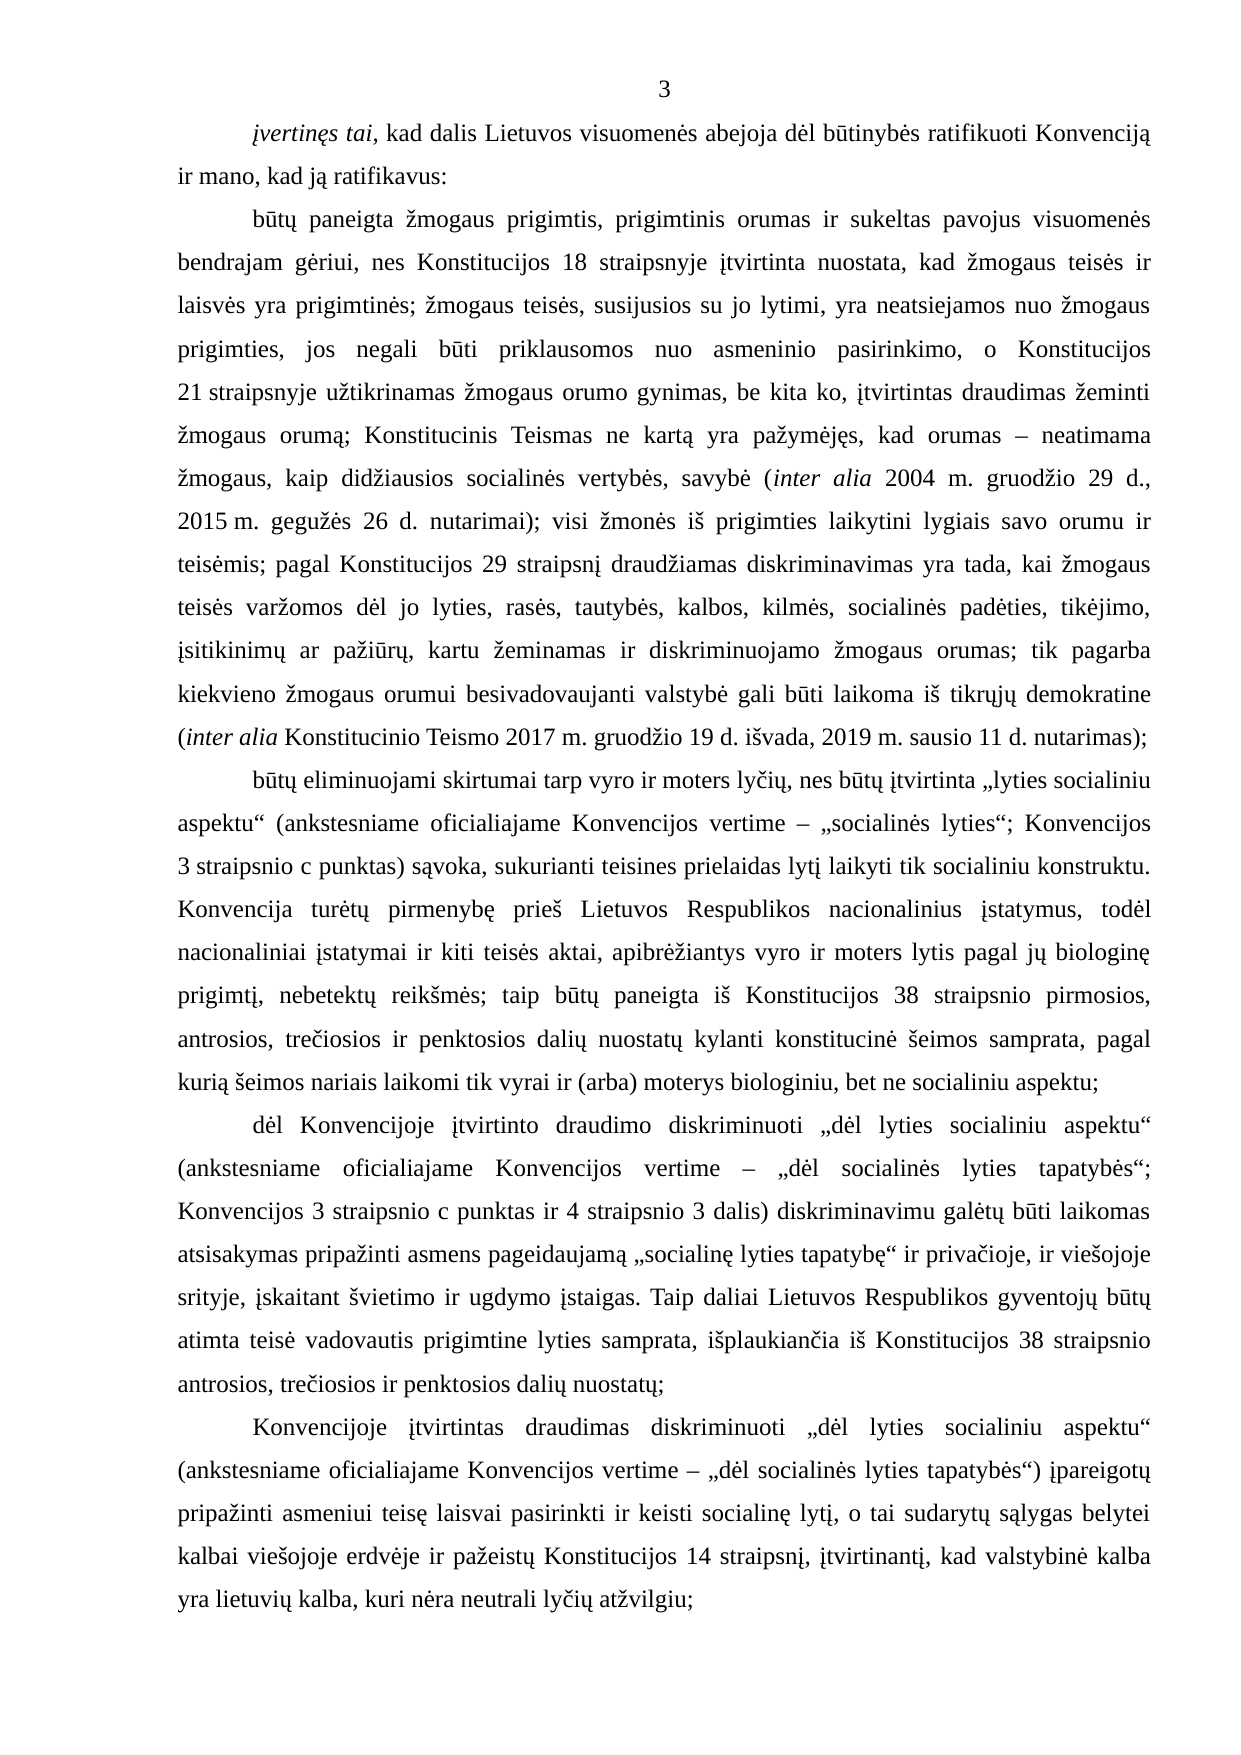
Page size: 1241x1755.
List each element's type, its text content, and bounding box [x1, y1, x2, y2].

text būtų eliminuojami skirtumai tarp vyro ir moters lyčių, nes būtų įtvirtinta „lyties socialiniu aspektu“ (ankstesniame oficialiajame Konvencijos vertime – „socialinės lyties“; Konvencijos 3 straipsnio c punktas) sąvoka, sukurianti teisines prielaidas lytį laikyti tik socialiniu konstruktu. Konvencija turėtų pirmenybę prieš Lietuvos Respublikos nacionalinius įstatymus, todėl nacionaliniai įstatymai ir kiti teisės aktai, apibrėžiantys vyro ir moters lytis pagal jų biologinę prigimtį, nebetektų reikšmės; taip būtų paneigta iš Konstitucijos 38 straipsnio pirmosios, antrosios, trečiosios ir penktosios dalių nuostatų kylanti konstitucinė šeimos samprata, pagal kurią šeimos nariais laikomi tik vyrai ir (arba) moterys biologiniu, bet ne socialiniu aspektu; [177, 765, 1152, 1096]
text įvertinęs tai, kad dalis Lietuvos visuomenės abejoja dėl būtinybės ratifikuoti Konvenciją ir mano, kad ją ratifikavus: [177, 118, 1152, 190]
text būtų paneigta žmogaus prigimtis, prigimtinis orumas ir sukeltas pavojus visuomenės bendrajam gėriui, nes Konstitucijos 18 straipsnyje įtvirtinta nuostata, kad žmogaus teisės ir laisvės yra prigimtinės; žmogaus teisės, susijusios su jo lytimi, yra neatsiejamos nuo žmogaus prigimties, jos negali būti priklausomos nuo asmeninio pasirinkimo, o Konstitucijos 21 straipsnyje užtikrinamas žmogaus orumo gynimas, be kita ko, įtvirtintas draudimas žeminti žmogaus orumą; Konstitucinis Teismas ne kartą yra pažymėjęs, kad orumas – neatimama žmogaus, kaip didžiausios socialinės vertybės, savybė (inter alia 2004 m. gruodžio 29 d., 2015 m. gegužės 26 d. nutarimai); visi žmonės iš prigimties laikytini lygiais savo orumu ir teisėmis; pagal Konstitucijos 29 straipsnį draudžiamas diskriminavimas yra tada, kai žmogaus teisės varžomos dėl jo lyties, rasės, tautybės, kalbos, kilmės, socialinės padėties, tikėjimo, įsitikinimų ar pažiūrų, kartu žeminamas ir diskriminuojamo žmogaus orumas; tik pagarba kiekvieno žmogaus orumui besivadovaujanti valstybė gali būti laikoma iš tikrųjų demokratine (inter alia Konstitucinio Teismo 2017 m. gruodžio 19 d. išvada, 2019 m. sausio 11 d. nutarimas); [177, 204, 1152, 751]
text dėl Konvencijoje įtvirtinto draudimo diskriminuoti „dėl lyties socialiniu aspektu“ (ankstesniame oficialiajame Konvencijos vertime – „dėl socialinės lyties tapatybės“; Konvencijos 3 straipsnio c punktas ir 4 straipsnio 3 dalis) diskriminavimu galėtų būti laikomas atsisakymas pripažinti asmens pageidaujamą „socialinę lyties tapatybę“ ir privačioje, ir viešojoje srityje, įskaitant švietimo ir ugdymo įstaigas. Taip daliai Lietuvos Respublikos gyventojų būtų atimta teisė vadovautis prigimtine lyties samprata, išplaukiančia iš Konstitucijos 38 straipsnio antrosios, trečiosios ir penktosios dalių nuostatų; [177, 1110, 1152, 1397]
text Konvencijoje įtvirtintas draudimas diskriminuoti „dėl lyties socialiniu aspektu“ (ankstesniame oficialiajame Konvencijos vertime – „dėl socialinės lyties tapatybės“) įpareigotų pripažinti asmeniui teisę laisvai pasirinkti ir keisti socialinę lytį, o tai sudarytų sąlygas belytei kalbai viešojoje erdvėje ir pažeistų Konstitucijos 14 straipsnį, įtvirtinantį, kad valstybinė kalba yra lietuvių kalba, kuri nėra neutrali lyčių atžvilgiu; [177, 1412, 1152, 1613]
